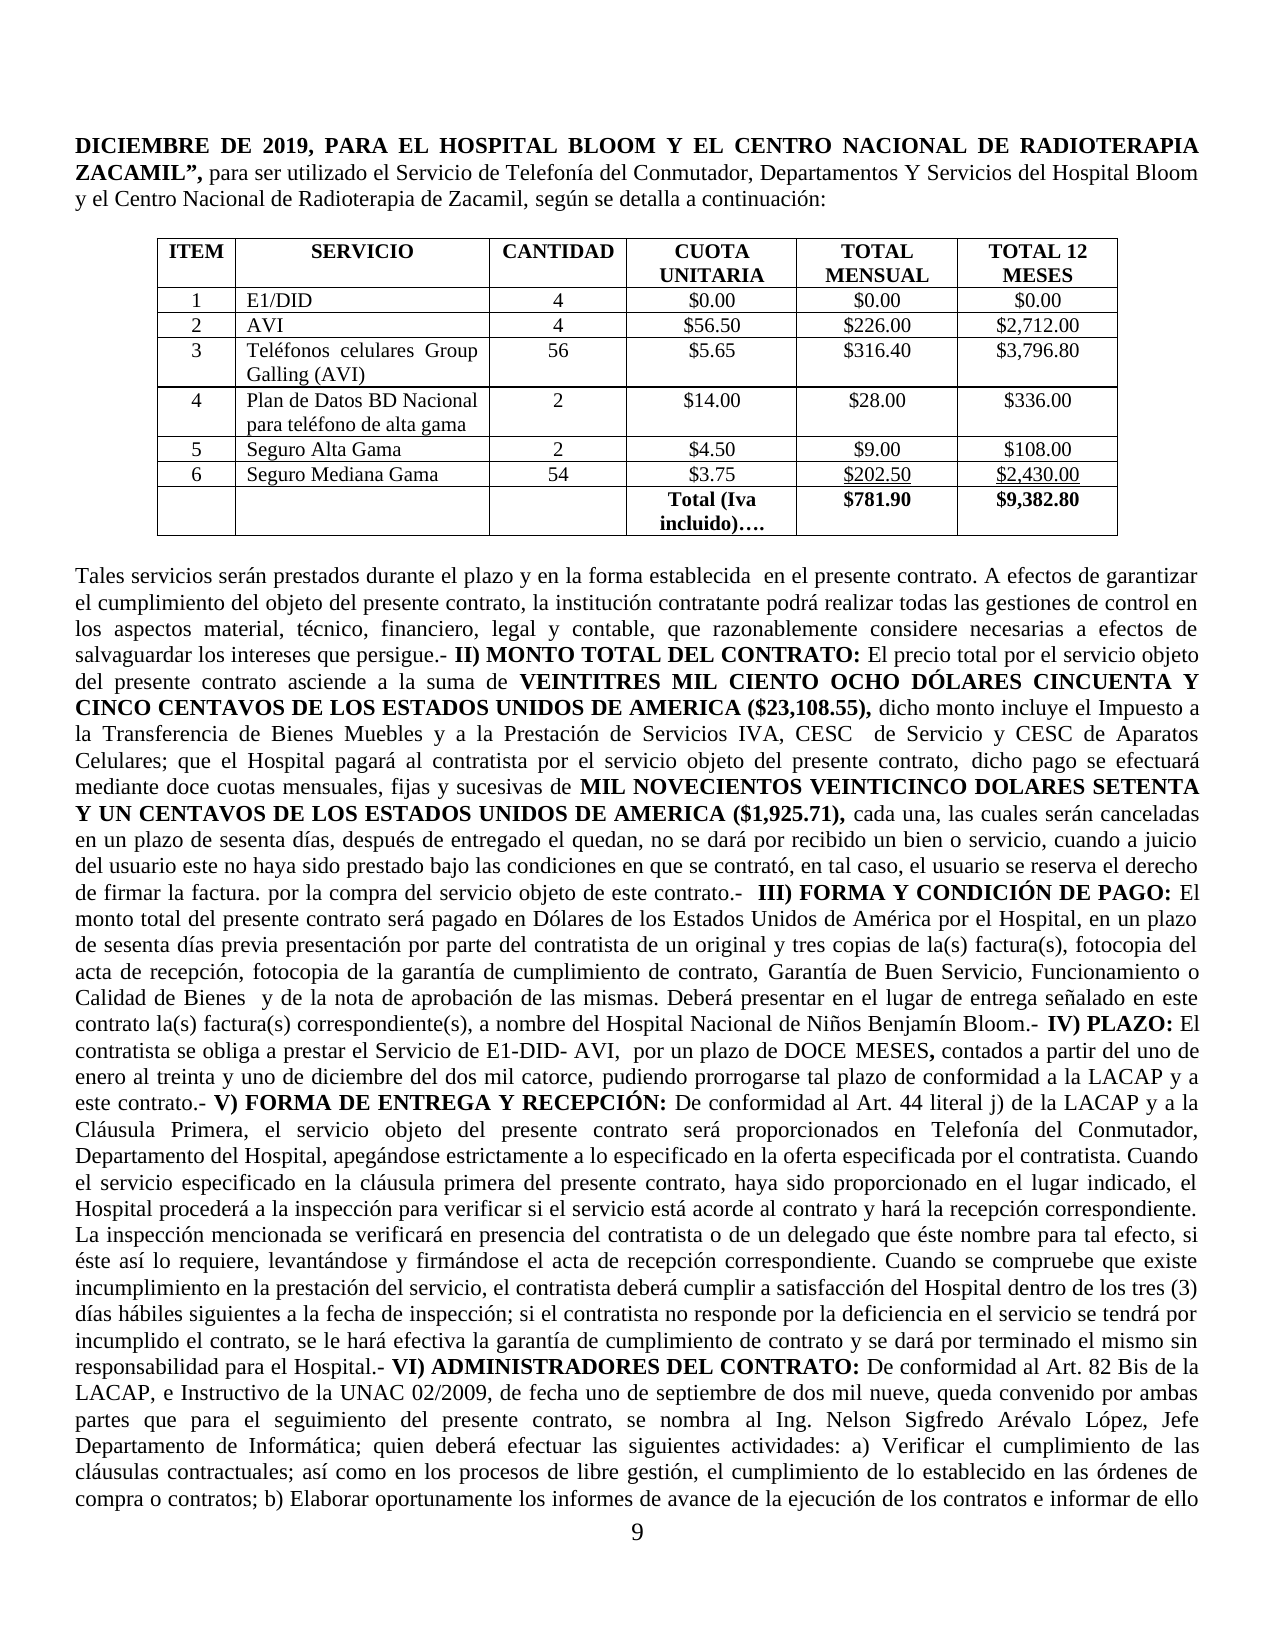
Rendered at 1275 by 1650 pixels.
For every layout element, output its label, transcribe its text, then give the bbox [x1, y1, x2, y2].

table_cell $4.50 [627, 437, 796, 461]
table_cell Seguro Alta Gama [236, 437, 489, 461]
table_cell $3.75 [627, 462, 796, 486]
table_cell $2,430.00 [958, 462, 1117, 486]
table_cell 3 [158, 338, 235, 386]
table_header TOTAL 12 MESES [958, 239, 1117, 287]
table_cell $28.00 [797, 388, 957, 436]
table_header CUOTA UNITARIA [627, 239, 796, 287]
table_cell $781.90 [797, 487, 957, 535]
table_cell $2,712.00 [958, 313, 1117, 337]
table_header ITEM [158, 239, 235, 287]
table_cell 4 [490, 288, 626, 312]
table_cell Teléfonos celulares Group Galling (AVI) [236, 338, 489, 386]
table_cell 5 [158, 437, 235, 461]
table_cell E1/DID [236, 288, 489, 312]
table_cell $9,382.80 [958, 487, 1117, 535]
table_cell 1 [158, 288, 235, 312]
table_cell $316.40 [797, 338, 957, 386]
table_cell $108.00 [958, 437, 1117, 461]
table_cell $0.00 [627, 288, 796, 312]
table_cell $202.50 [797, 462, 957, 486]
table_cell $5.65 [627, 338, 796, 386]
table_cell Seguro Mediana Gama [236, 462, 489, 486]
table_cell $0.00 [958, 288, 1117, 312]
table_header CANTIDAD [490, 239, 626, 287]
table_cell $56.50 [627, 313, 796, 337]
table_cell $9.00 [797, 437, 957, 461]
table_cell 56 [490, 338, 626, 386]
table_header TOTAL MENSUAL [797, 239, 957, 287]
table_cell 4 [490, 313, 626, 337]
table_cell [158, 487, 235, 535]
table_cell $336.00 [958, 388, 1117, 436]
table_cell $3,796.80 [958, 338, 1117, 386]
table_cell [236, 487, 489, 535]
table_header SERVICIO [236, 239, 489, 287]
table_cell AVI [236, 313, 489, 337]
table_cell 6 [158, 462, 235, 486]
text DICIEMBRE DE 2019, PARA EL HOSPITAL BLOOM Y EL CENTRO NACIONAL DE RADIOTERAPIA ZACAMIL”, para ser utilizado el Servicio de Telefonía del Conmutador, Departamentos Y Servicios del Hospital Bloom y el Centro Nacional de Radioterapia de Zacamil, según se detalla a continuación: [75, 132, 1200, 212]
table_cell 2 [490, 437, 626, 461]
table_cell 2 [490, 388, 626, 436]
table_cell Plan de Datos BD Nacional para teléfono de alta gama [236, 388, 489, 436]
table_cell 2 [158, 313, 235, 337]
table_cell 4 [158, 388, 235, 436]
table_cell $226.00 [797, 313, 957, 337]
table_cell $0.00 [797, 288, 957, 312]
table_cell 54 [490, 462, 626, 486]
text Tales servicios serán prestados durante el plazo y en la forma establecida en el presente contrato. A efectos de garantizar el cumplimiento del objeto del presente contrato, la institución contratante podrá realizar todas las gestiones de control en los aspectos material, técnico, financiero, legal y contable, que razonablemente considere necesarias a efectos de salvaguardar los intereses que persigue.- II) MONTO TOTAL DEL CONTRATO: El precio total por el servicio objeto del presente contrato asciende a la suma de VEINTITRES MIL CIENTO OCHO DÓLARES CINCUENTA Y CINCO CENTAVOS DE LOS ESTADOS UNIDOS DE AMERICA ($23,108.55), dicho monto incluye el Impuesto a la Transferencia de Bienes Muebles y a la Prestación de Servicios IVA, CESC de Servicio y CESC de Aparatos Celulares; que el Hospital pagará al contratista por el servicio objeto del presente contrato, dicho pago se efectuará mediante doce cuotas mensuales, fijas y sucesivas de MIL NOVECIENTOS VEINTICINCO DOLARES SETENTA Y UN CENTAVOS DE LOS ESTADOS UNIDOS DE AMERICA ($1,925.71), cada una, las cuales serán canceladas en un plazo de sesenta días, después de entregado el quedan, no se dará por recibido un bien o servicio, cuando a juicio del usuario este no haya sido prestado bajo las condiciones en que se contrató, en tal caso, el usuario se reserva el derecho de firmar la factura. por la compra del servicio objeto de este contrato.- III) FORMA Y CONDICIÓN DE PAGO: El monto total del presente contrato será pagado en Dólares de los Estados Unidos de América por el Hospital, en un plazo de sesenta días previa presentación por parte del contratista de un original y tres copias de la(s) factura(s), fotocopia del acta de recepción, fotocopia de la garantía de cumplimiento de contrato, Garantía de Buen Servicio, Funcionamiento o Calidad de Bienes y de la nota de aprobación de las mismas. Deberá presentar en el lugar de entrega señalado en este contrato la(s) factura(s) correspondiente(s), a nombre del Hospital Nacional de Niños Benjamín Bloom.- IV) PLAZO: El contratista se obliga a prestar el Servicio de E1-DID- AVI, por un plazo de DOCE MESES, contados a partir del uno de enero al treinta y uno de diciembre del dos mil catorce, pudiendo prorrogarse tal plazo de conformidad a la LACAP y a este contrato.- V) FORMA DE ENTREGA Y RECEPCIÓN: De conformidad al Art. 44 literal j) de la LACAP y a la Cláusula Primera, el servicio objeto del presente contrato será proporcionados en Telefonía del Conmutador, Departamento del Hospital, apegándose estrictamente a lo especificado en la oferta especificada por el contratista. Cuando el servicio especificado en la cláusula primera del presente contrato, haya sido proporcionado en el lugar indicado, el Hospital procederá a la inspección para verificar si el servicio está acorde al contrato y hará la recepción correspondiente. La inspección mencionada se verificará en presencia del contratista o de un delegado que éste nombre para tal efecto, si éste así lo requiere, levantándose y firmándose el acta de recepción correspondiente. Cuando se compruebe que existe incumplimiento en la prestación del servicio, el contratista deberá cumplir a satisfacción del Hospital dentro de los tres (3) días hábiles siguientes a la fecha de inspección; si el contratista no responde por la deficiencia en el servicio se tendrá por incumplido el contrato, se le hará efectiva la garantía de cumplimiento de contrato y se dará por terminado el mismo sin responsabilidad para el Hospital.- VI) ADMINISTRADORES DEL CONTRATO: De conformidad al Art. 82 Bis de la LACAP, e Instructivo de la UNAC 02/2009, de fecha uno de septiembre de dos mil nueve, queda convenido por ambas partes que para el seguimiento del presente contrato, se nombra al Ing. Nelson Sigfredo Arévalo López, Jefe Departamento de Informática; quien deberá efectuar las siguientes actividades: a) Verificar el cumplimiento de las cláusulas contractuales; así como en los procesos de libre gestión, el cumplimiento de lo establecido en las órdenes de compra o contratos; b) Elaborar oportunamente los informes de avance de la ejecución de los contratos e informar de ello [75, 562, 1200, 1511]
table_cell [490, 487, 626, 535]
table_cell $14.00 [627, 388, 796, 436]
table_cell Total (Iva incluido)…. [627, 487, 796, 535]
